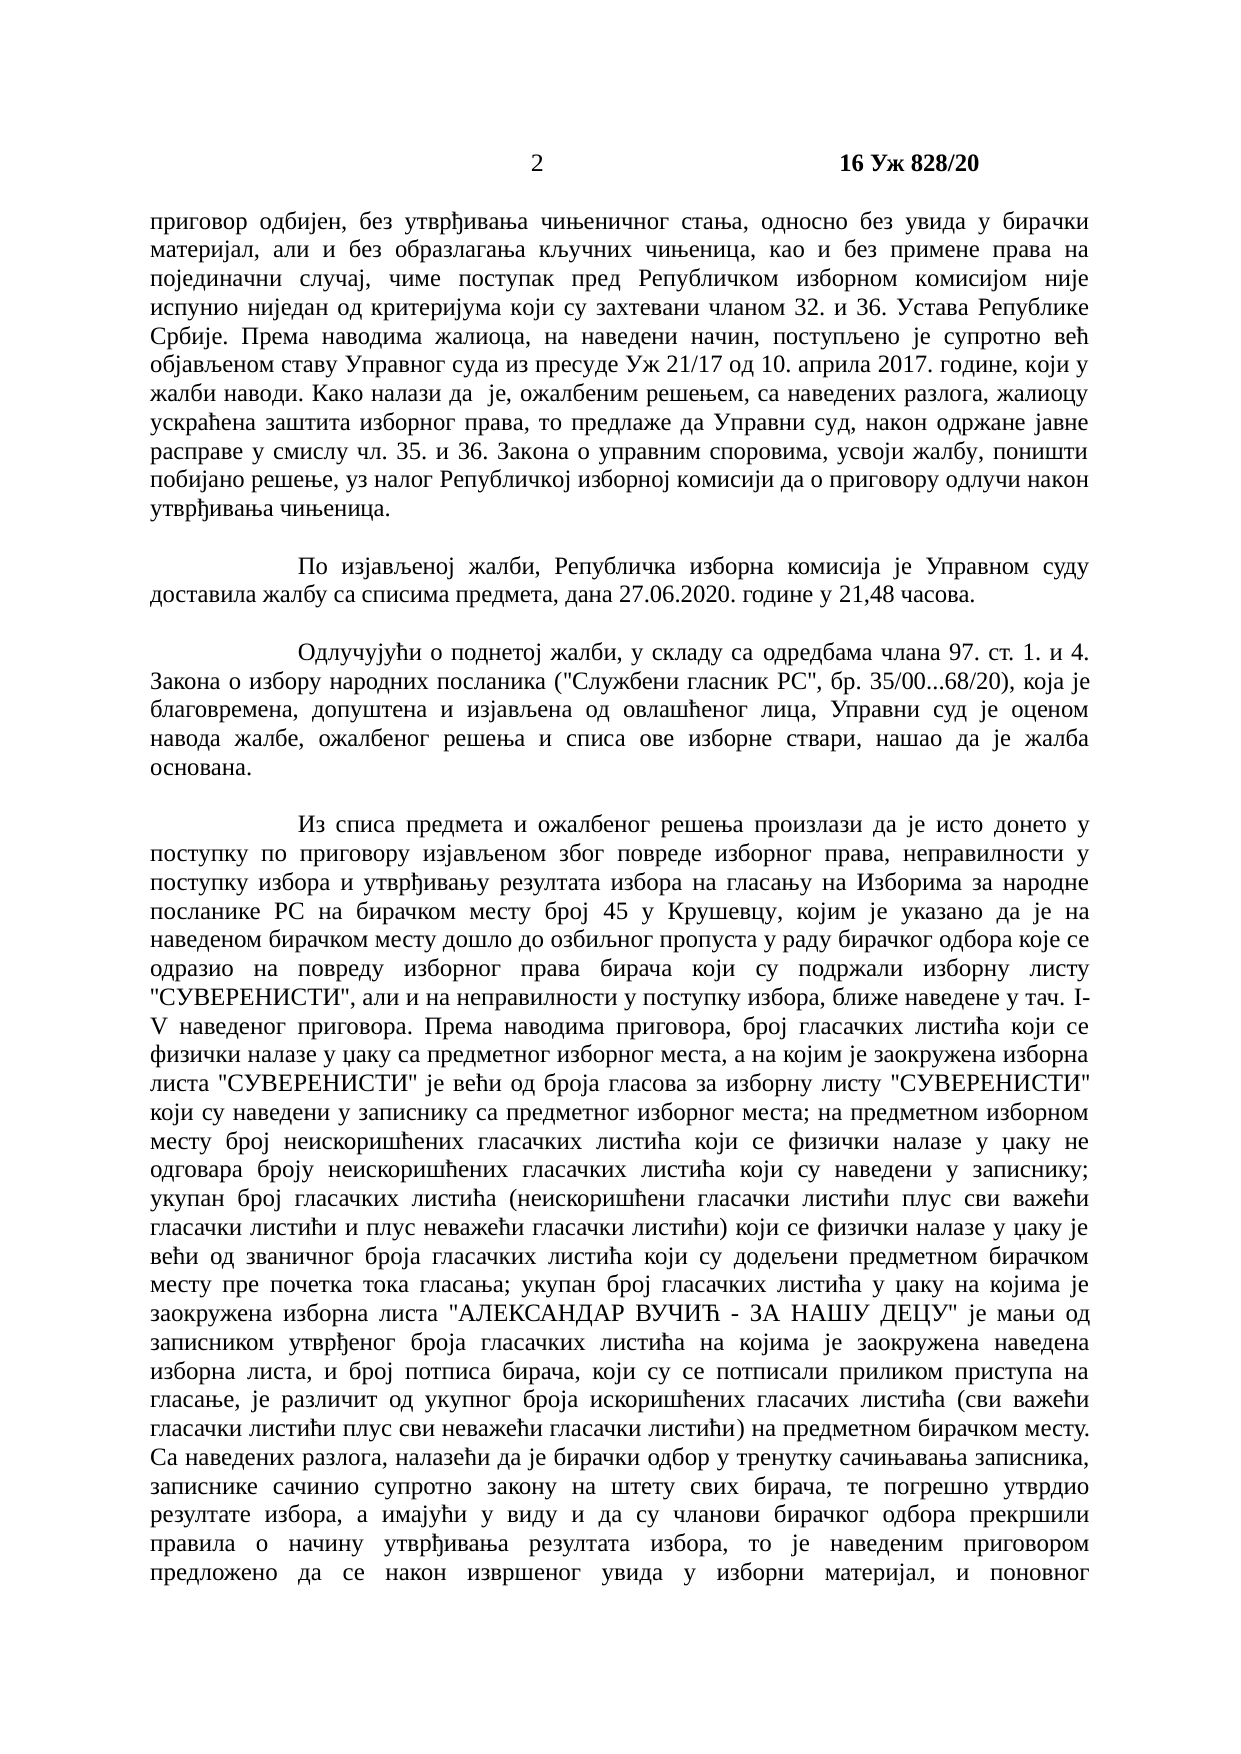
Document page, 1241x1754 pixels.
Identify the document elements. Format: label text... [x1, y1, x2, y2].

text По изјављеној жалби, Републичка изборна комисија је Управном суду доставила жалбу са списима предмета, дана 27.06.2020. године у 21,48 часова. [150, 551, 1090, 608]
text Из списа предмета и ожалбеног решења произлази да је исто донето у поступку по приговору изјављеном због повреде изборног права, неправилности у поступку избора и утврђивању резултата избора на гласању на Изборима за народне посланике РС на бирачком месту број 45 у Крушевцу, којим је указано да је на наведеном бирачком месту дошло до озбиљног пропуста у раду бирачког одбора које се одразио на повреду изборног права бирача који су подржали изборну листу ''СУВЕРЕНИСТИ'', али и на неправилности у поступку избора, ближе наведене у тач. I-V наведеног приговора. Према наводима приговора, број гласачких листића који се физички налазе у џаку са предметног изборног места, а на којим је заокружена изборна листа ''СУВЕРЕНИСТИ'' је већи од броја гласова за изборну листу ''СУВЕРЕНИСТИ'' који су наведени у записнику са предметног изборног места; на предметном изборном месту број неискоришћених гласачких листића који се физички налазе у џаку не одговара броју неискоришћених гласачких листића који су наведени у записнику; укупан број гласачких листића (неискоришћени гласачки листићи плус сви важећи гласачки листићи и плус неважећи гласачки листићи) који се физички налазе у џаку је већи од званичног броја гласачких листића који су додељени предметном бирачком месту пре почетка тока гласања; укупан број гласачких листића у џаку на којима је заокружена изборна листа ''АЛЕКСАНДАР ВУЧИЋ - ЗА НАШУ ДЕЦУ'' је мањи од записником утврђеног броја гласачких листића на којима је заокружена наведена изборна листа, и број потписа бирача, који су се потписали приликом приступа на гласање, је различит од укупног броја искоришћених гласачих листића (сви важећи гласачки листићи плус сви неважећи гласачки листићи) на предметном бирачком месту. Са наведених разлога, налазећи да је бирачки одбор у тренутку сачињавања записника, записнике сачинио супротно закону на штету свих бирача, те погрешно утврдио резултате избора, а имајући у виду и да су чланови бирачког одбора прекршили правила о начину утврђивања резултата избора, то је наведеним приговором предложено да се након извршеног увида у изборни материјал, и поновног [150, 809, 1090, 1586]
text Одлучујући о поднетој жалби, у складу са одредбама члана 97. ст. 1. и 4. Закона о избору народних посланика (''Службени гласник РС'', бр. 35/00...68/20), која је благовремена, допуштена и изјављена од овлашћеног лица, Управни суд је оценом навода жалбе, ожалбеног решења и списа ове изборне ствари, нашао да је жалба основана. [150, 637, 1090, 781]
text приговор одбијен, без утврђивања чињеничног стања, односно без увида у бирачки материјал, али и без образлагања кључних чињеница, као и без примене права на појединачни случај, чиме поступак пред Републичком изборном комисијом није испунио ниједан од критеријума који су захтевани чланом 32. и 36. Устава Републике Србије. Према наводима жалиоца, на наведени начин, поступљено је супротно већ објављеном ставу Управног суда из пресуде Уж 21/17 од 10. априла 2017. године, који у жалби наводи. Како налази да је, ожалбеним решењем, са наведених разлога, жалиоцу ускраћена заштита изборног права, то предлаже да Управни суд, након одржане јавне расправе у смислу чл. 35. и 36. Закона о управним споровима, усвоји жалбу, поништи побијано решење, уз налог Републичкој изборној комисији да о приговору одлучи након утврђивања чињеница. [150, 206, 1090, 522]
